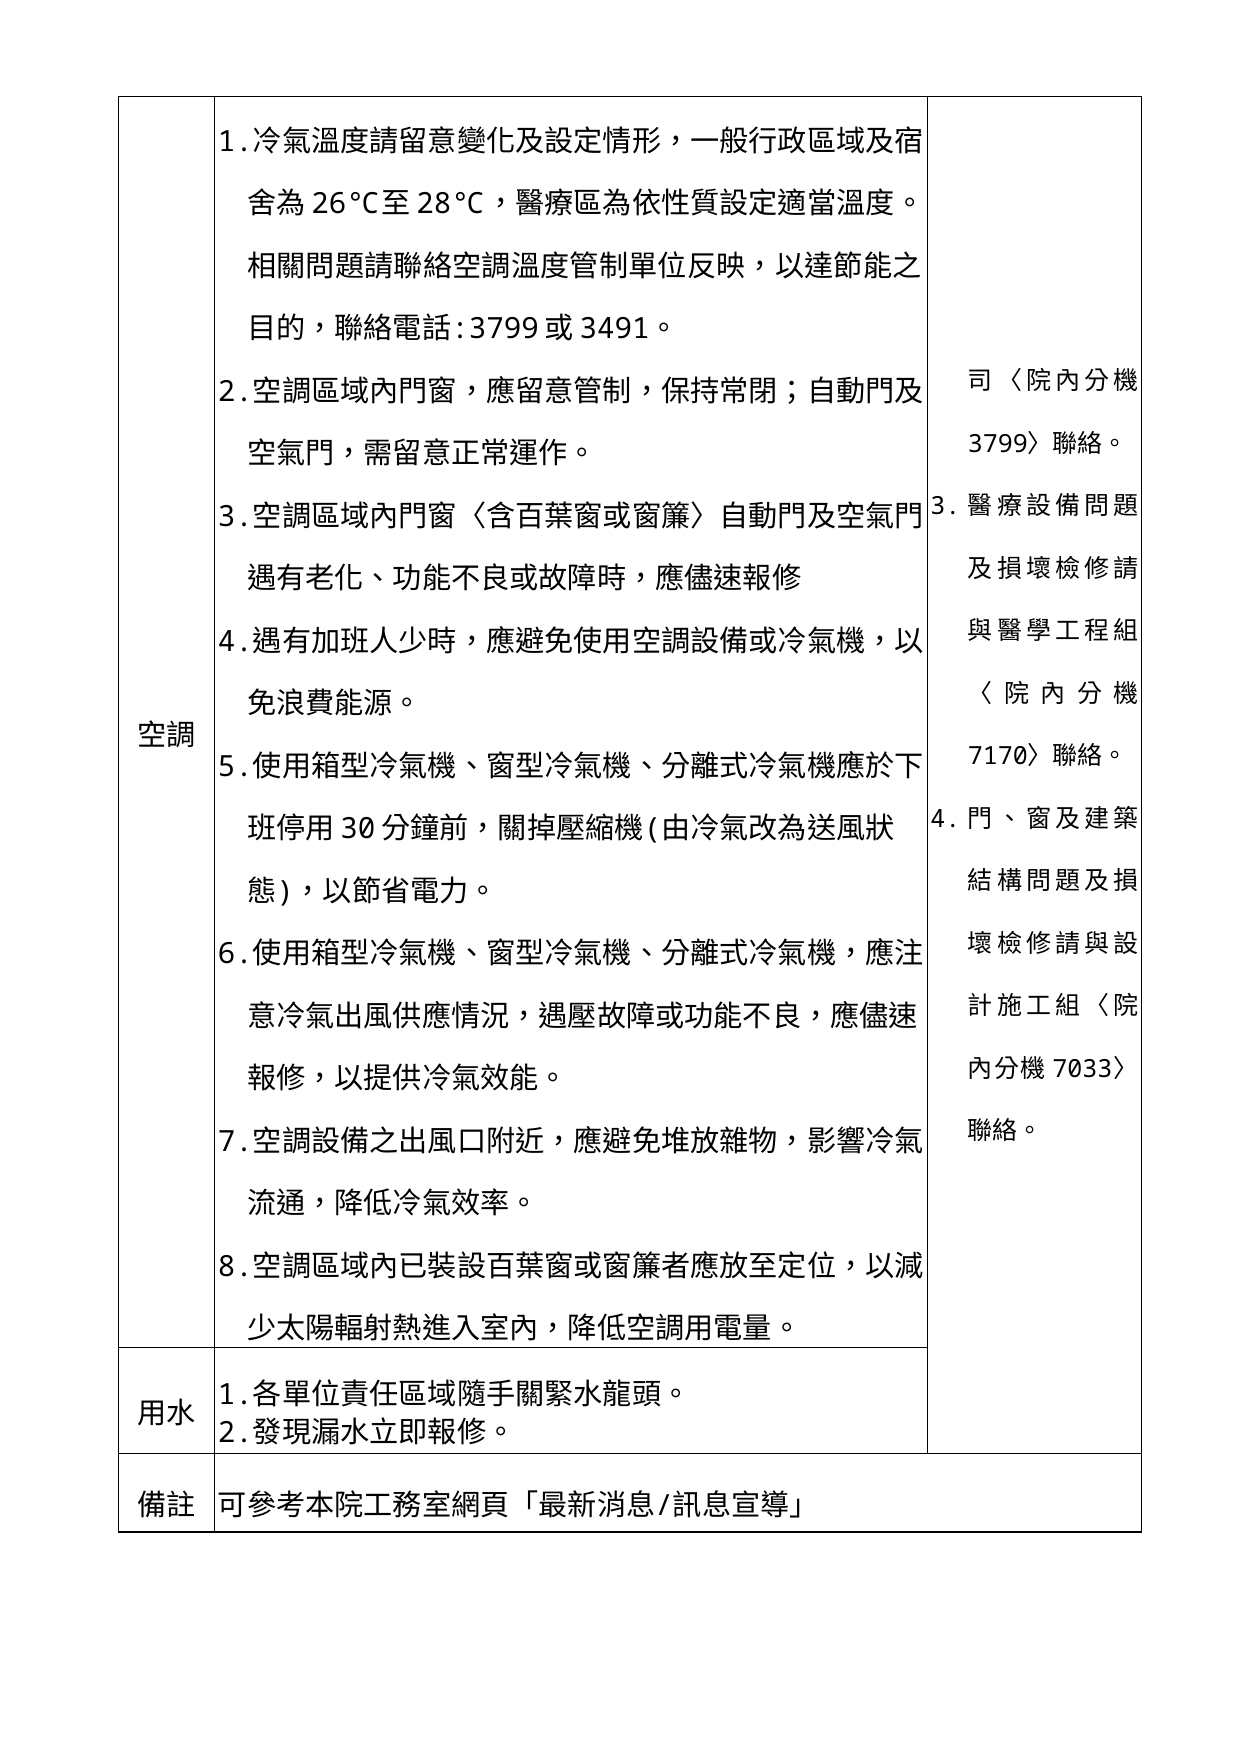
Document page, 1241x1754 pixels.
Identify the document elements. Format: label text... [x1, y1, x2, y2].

table_cell 司〈院內分機3799〉聯絡。 醫療設備問題及損壞檢修請與醫學工程組〈院內分機7170〉聯絡。 門、窗及建築結構問題及損壞檢修請與設計施工組〈院內分機7033〉聯絡。 [928, 97, 1141, 1453]
table_cell 空調 [119, 97, 214, 1347]
table_cell 1.各單位責任區域隨手關緊水龍頭。 2.發現漏水立即報修。 [215, 1348, 927, 1453]
table_cell 1.冷氣溫度請留意變化及設定情形，一般行政區域及宿舍為26℃至28℃，醫療區為依性質設定適當溫度。相關問題請聯絡空調溫度管制單位反映，以達節能之目的，聯絡電話:3799或3491。 2.空調區域內門窗，應留意管制，保持常閉；自動門及 空氣門，需留意正常運作。 3.空調區域內門窗〈含百葉窗或窗簾〉自動門及空氣門 遇有老化、功能不良或故障時，應儘速報修 4.遇有加班人少時，應避免使用空調設備或冷氣機，以 免浪費能源。 5.使用箱型冷氣機、窗型冷氣機、分離式冷氣機應於下 班停用30分鐘前，關掉壓縮機(由冷氣改為送風狀 態)，以節省電力。 6.使用箱型冷氣機、窗型冷氣機、分離式冷氣機，應注 意冷氣出風供應情況，遇壓故障或功能不良，應儘速 報修，以提供冷氣效能。 7.空調設備之出風口附近，應避免堆放雜物，影響冷氣 流通，降低冷氣效率。 8.空調區域內已裝設百葉窗或窗簾者應放至定位，以減 少太陽輻射熱進入室內，降低空調用電量。 [215, 97, 927, 1347]
table_cell 備註 [119, 1454, 214, 1531]
table_cell 可參考本院工務室網頁「最新消息/訊息宣導」 [215, 1454, 1141, 1531]
table_cell 用水 [119, 1348, 214, 1453]
